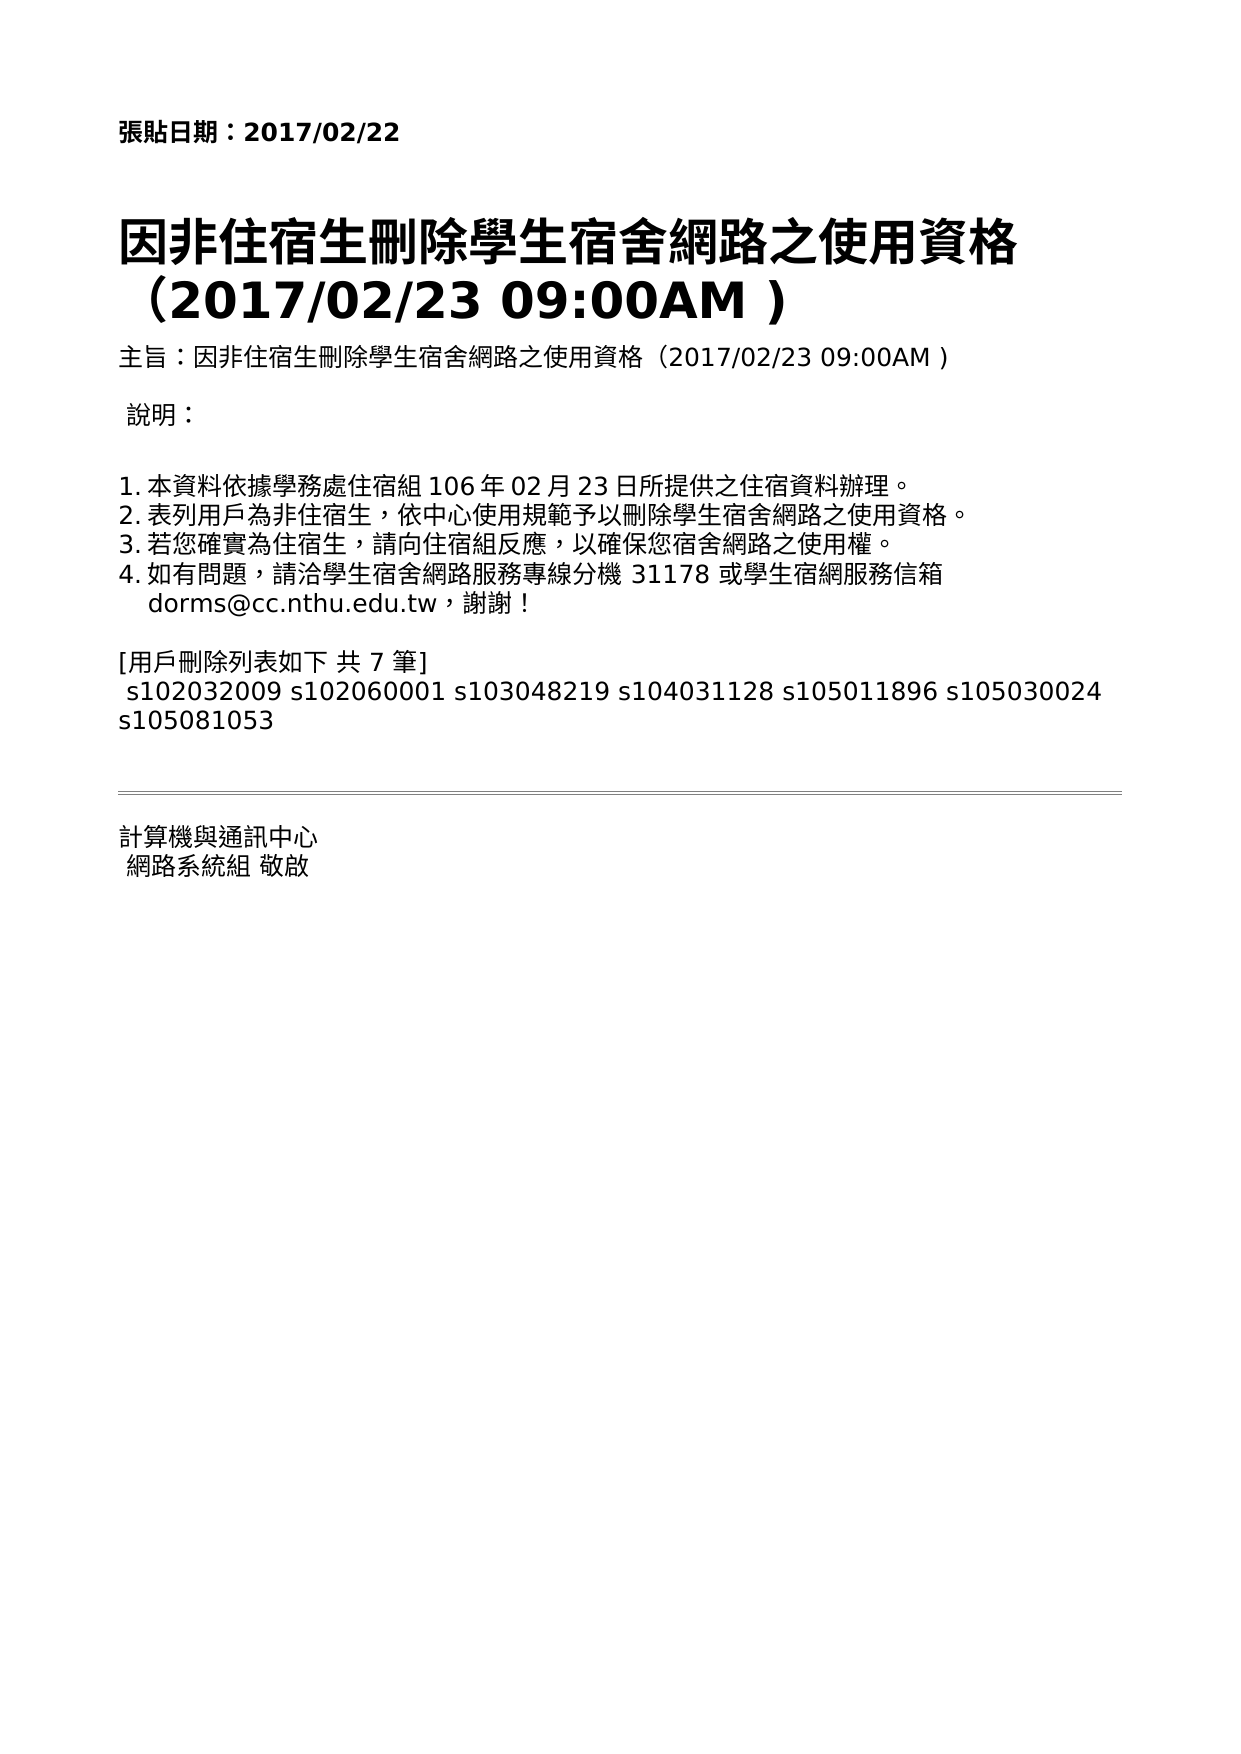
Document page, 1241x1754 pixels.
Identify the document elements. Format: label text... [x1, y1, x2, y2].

text 主旨：因非住宿生刪除學生宿舍網路之使用資格（2017/02/23 09:00AM ) 說明： [118, 343, 1122, 430]
text [用戶刪除列表如下 共 7 筆] s102032009 s102060001 s103048219 s104031128 s105011896 s105030024 s105081053 [118, 648, 1122, 764]
list 本資料依據學務處住宿組106年02月23日所提供之住宿資料辦理。 [118, 472, 1122, 502]
list 若您確實為住宿生，請向住宿組反應，以確保您宿舍網路之使用權。 [118, 531, 1122, 560]
list 如有問題，請洽學生宿舍網路服務專線分機 31178 或學生宿網服務信箱dorms@cc.nthu.edu.tw，謝謝！ [118, 560, 1122, 618]
text 張貼日期：2017/02/22 [118, 118, 1122, 176]
list 表列用戶為非住宿生，依中心使用規範予以刪除學生宿舍網路之使用資格。 [118, 502, 1122, 531]
text 計算機與通訊中心 網路系統組 敬啟 [118, 823, 1122, 882]
subtitle 因非住宿生刪除學生宿舍網路之使用資格（2017/02/23 09:00AM ) [118, 214, 1122, 330]
